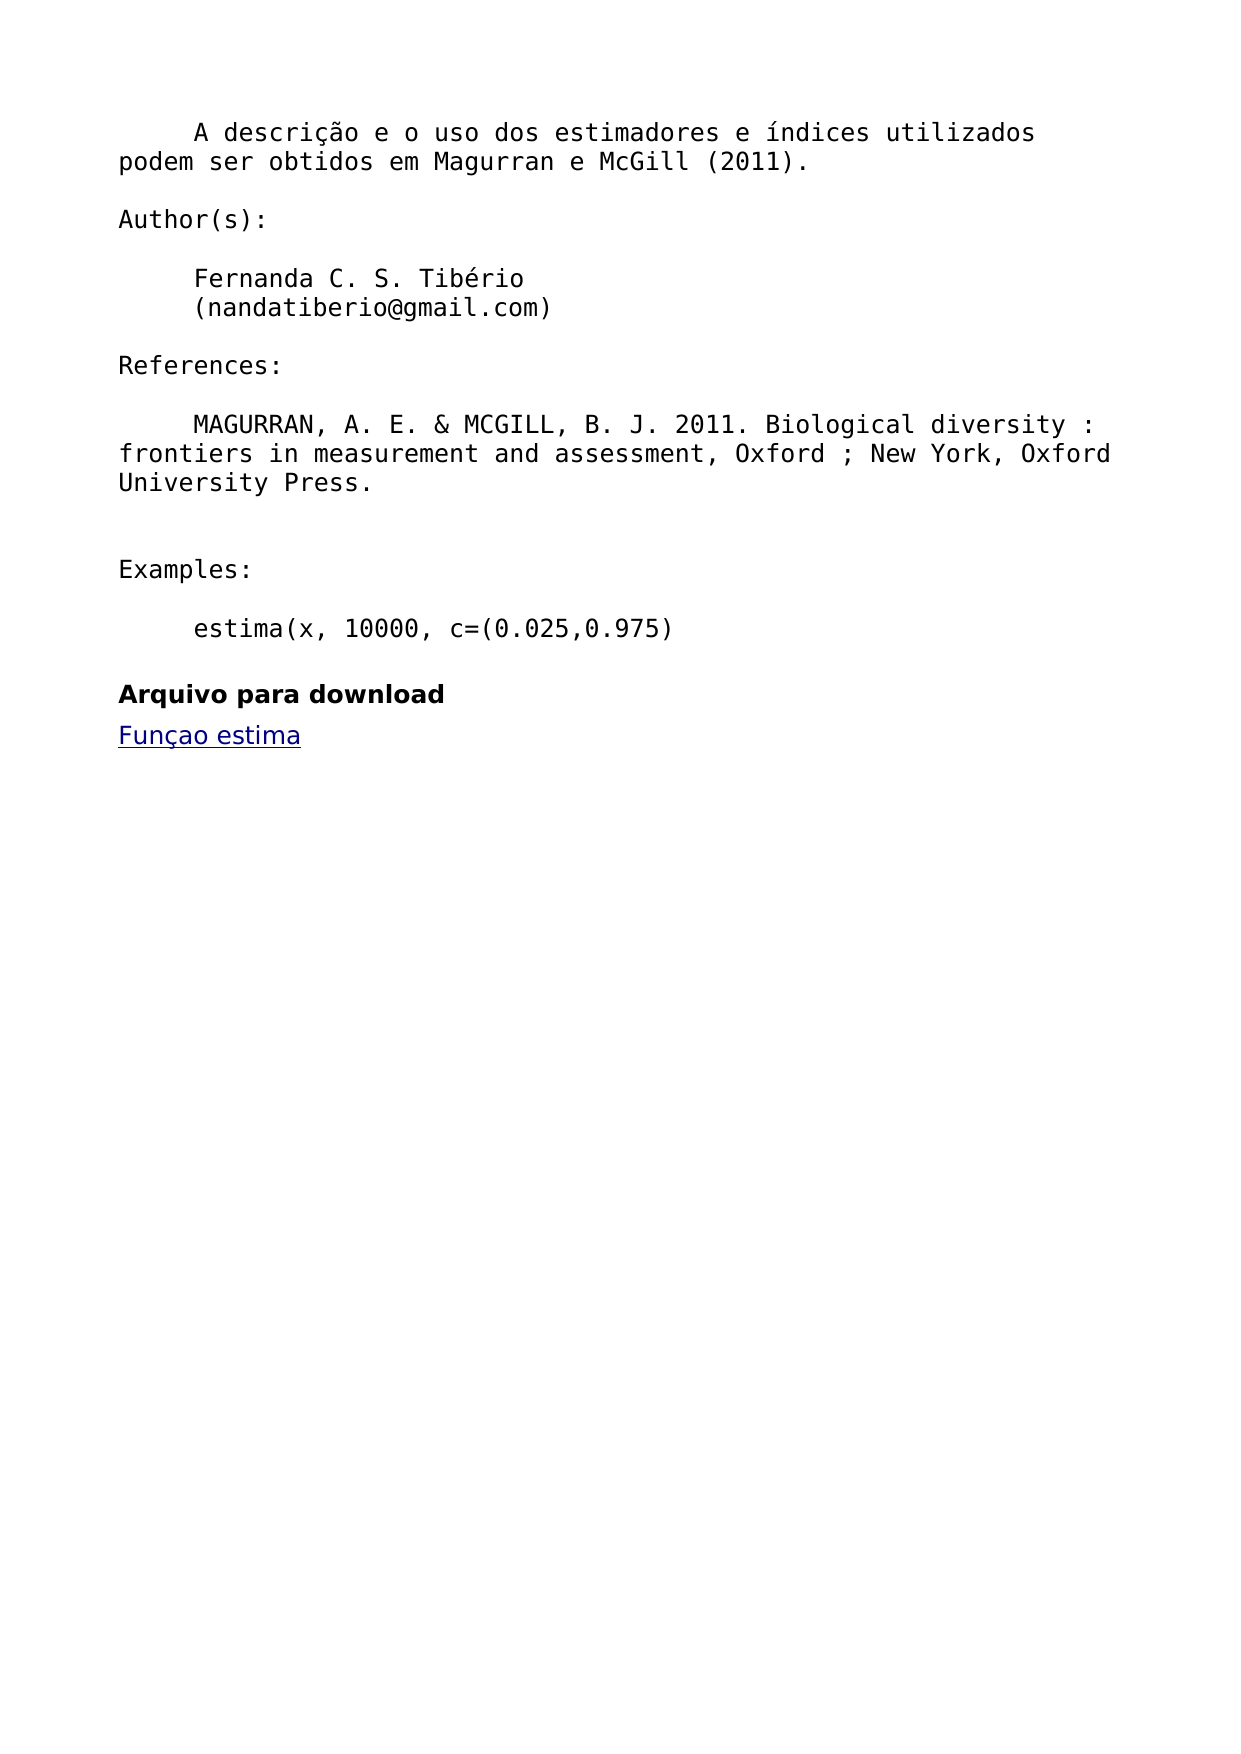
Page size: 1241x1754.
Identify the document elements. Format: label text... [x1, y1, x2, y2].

text A descrição e o uso dos estimadores e índices utilizados podem ser obtidos em Magurran e McGill (2011). Author(s): Fernanda C. S. Tibério (nandatiberio@gmail.com) References: MAGURRAN, A. E. & MCGILL, B. J. 2011. Biological diversity : frontiers in measurement and assessment, Oxford ; New York, Oxford University Press. Examples: estima(x, 10000, c=(0.025,0.975) [118, 118, 1122, 643]
subtitle Arquivo para download [118, 680, 1122, 709]
text Funçao estima [118, 722, 1122, 751]
